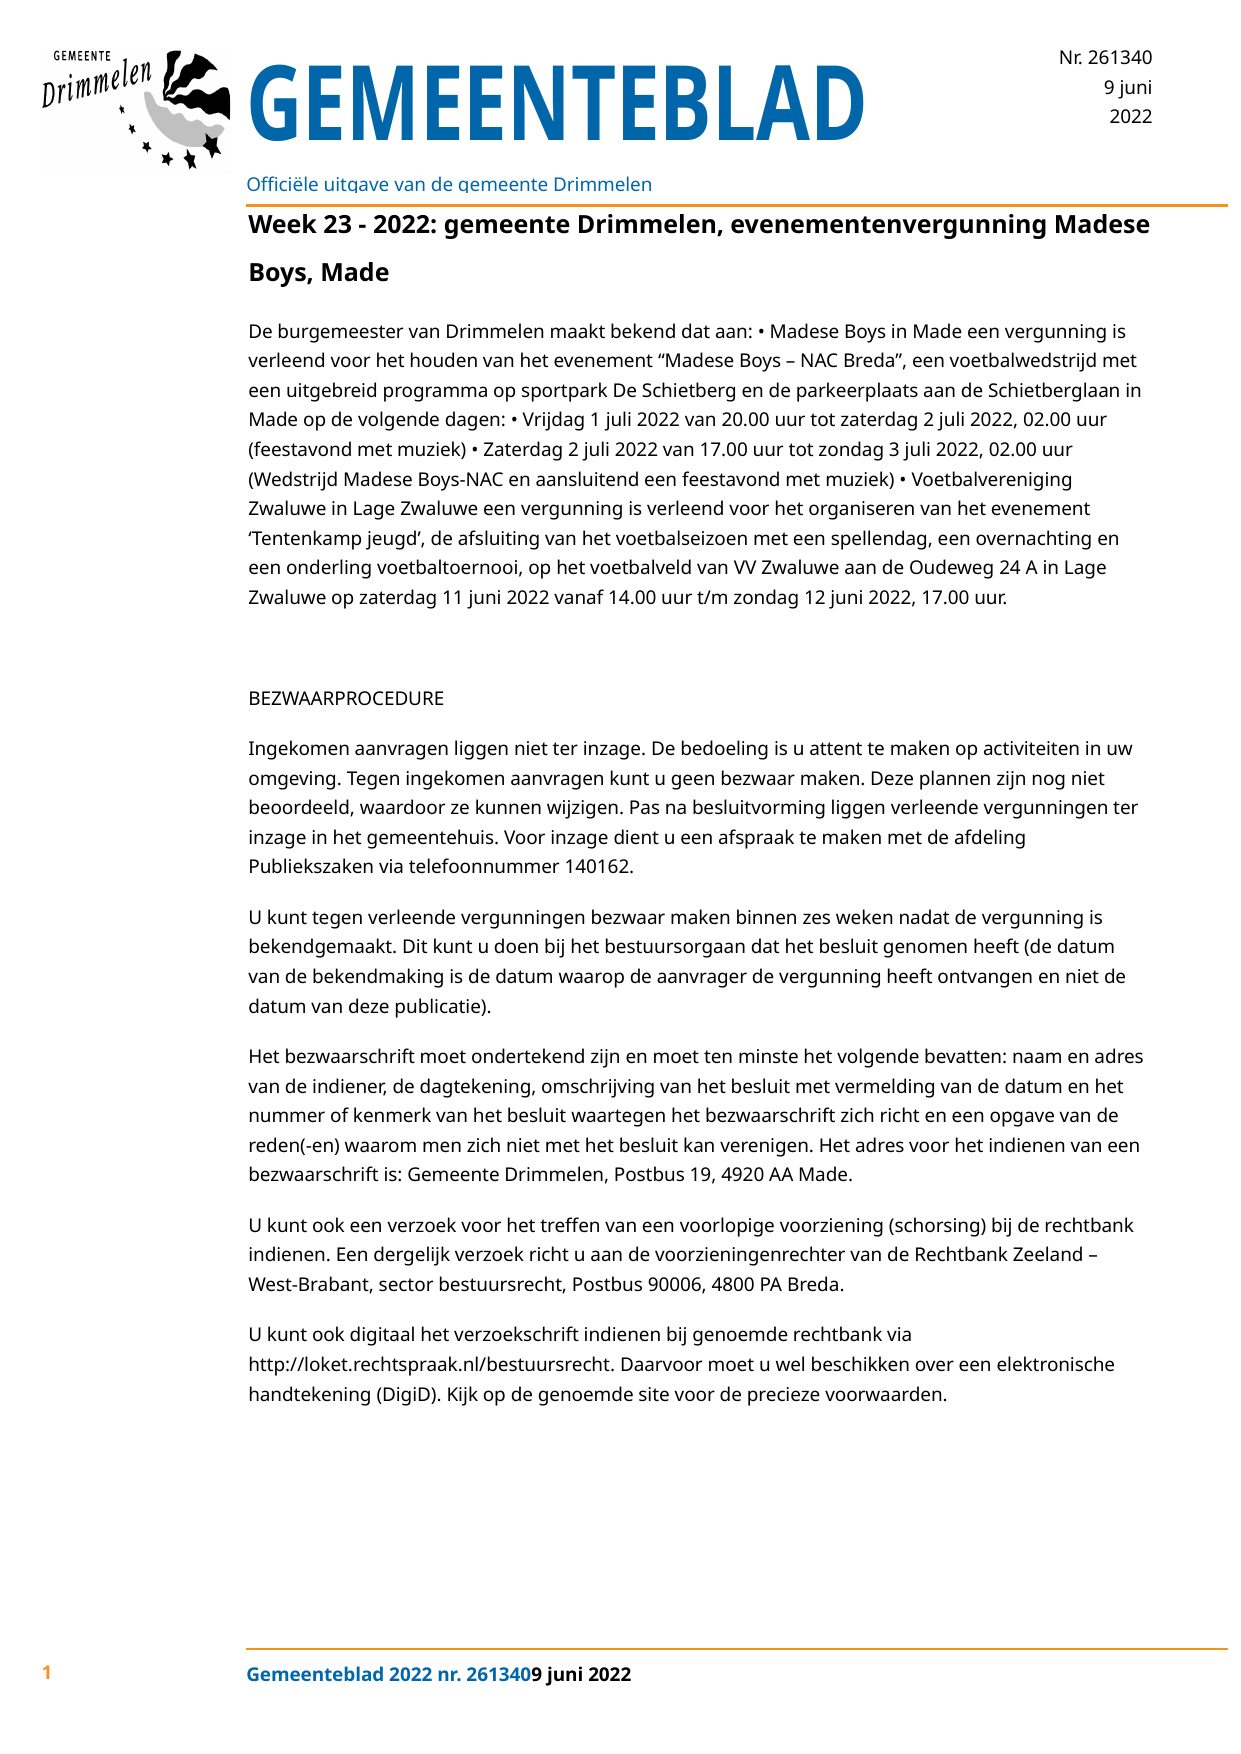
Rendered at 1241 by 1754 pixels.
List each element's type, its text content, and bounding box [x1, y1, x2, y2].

text Ingekomen aanvragen liggen niet ter inzage. De bedoeling is u attent te maken op activiteiten in uw omgeving. Tegen ingekomen aanvragen kunt u geen bezwaar maken. Deze plannen zijn nog niet beoordeeld, waardoor ze kunnen wijzigen. Pas na besluitvorming liggen verleende vergunningen ter inzage in het gemeentehuis. Voor inzage dient u een afspraak te maken met de afdeling Publiekszaken via telefoonnummer 140162. [248, 735, 1152, 879]
text De burgemeester van Drimmelen maakt bekend dat aan: • Madese Boys in Made een vergunning is verleend voor het houden van het evenement “Madese Boys – NAC Breda”, een voetbalwedstrijd met een uitgebreid programma op sportpark De Schietberg en de parkeerplaats aan de Schietberglaan in Made op de volgende dagen: • Vrijdag 1 juli 2022 van 20.00 uur tot zaterdag 2 juli 2022, 02.00 uur (feestavond met muziek) • Zaterdag 2 juli 2022 van 17.00 uur tot zondag 3 juli 2022, 02.00 uur (Wedstrijd Madese Boys-NAC en aansluitend een feestavond met muziek) • Voetbalvereniging Zwaluwe in Lage Zwaluwe een vergunning is verleend voor het organiseren van het evenement ‘Tentenkamp jeugd’, de afsluiting van het voetbalseizoen met een spellendag, een overnachting en een onderling voetbaltoernooi, op het voetbalveld van VV Zwaluwe aan de Oudeweg 24 A in Lage Zwaluwe op zaterdag 11 juni 2022 vanaf 14.00 uur t/m zondag 12 juni 2022, 17.00 uur. [248, 318, 1152, 610]
text U kunt tegen verleende vergunningen bezwaar maken binnen zes weken nadat de vergunning is bekendgemaakt. Dit kunt u doen bij het bestuursorgaan dat het besluit genomen heeft (de datum van de bekendmaking is de datum waarop de aanvrager de vergunning heeft ontvangen en niet de datum van deze publicatie). [248, 904, 1152, 1019]
text Week 23 - 2022: gemeente Drimmelen, evenementenvergunning Madese Boys, Made [248, 207, 1152, 288]
text U kunt ook digitaal het verzoekschrift indienen bij genoemde rechtbank via http://loket.rechtspraak.nl/bestuursrecht. Daarvoor moet u wel beschikken over een elektronische handtekening (DigiD). Kijk op de genoemde site voor de precieze voorwaarden. [248, 1322, 1152, 1407]
text Het bezwaarschrift moet ondertekend zijn en moet ten minste het volgende bevatten: naam en adres van de indiener, de dagtekening, omschrijving van het besluit met vermelding van de datum en het nummer of kenmerk van het besluit waartegen het bezwaarschrift zich richt en een opgave van de reden(-en) waarom men zich niet met het besluit kan verenigen. Het adres voor het indienen van een bezwaarschrift is: Gemeente Drimmelen, Postbus 19, 4920 AA Made. [248, 1043, 1152, 1187]
text BEZWAARPROCEDURE [248, 685, 1152, 711]
text U kunt ook een verzoek voor het treffen van een voorlopige voorziening (schorsing) bij de rechtbank indienen. Een dergelijk verzoek richt u aan de voorzieningenrechter van de Rechtbank Zeeland – West-Brabant, sector bestuursrecht, Postbus 90006, 4800 PA Breda. [248, 1212, 1152, 1297]
picture [41, 47, 231, 172]
